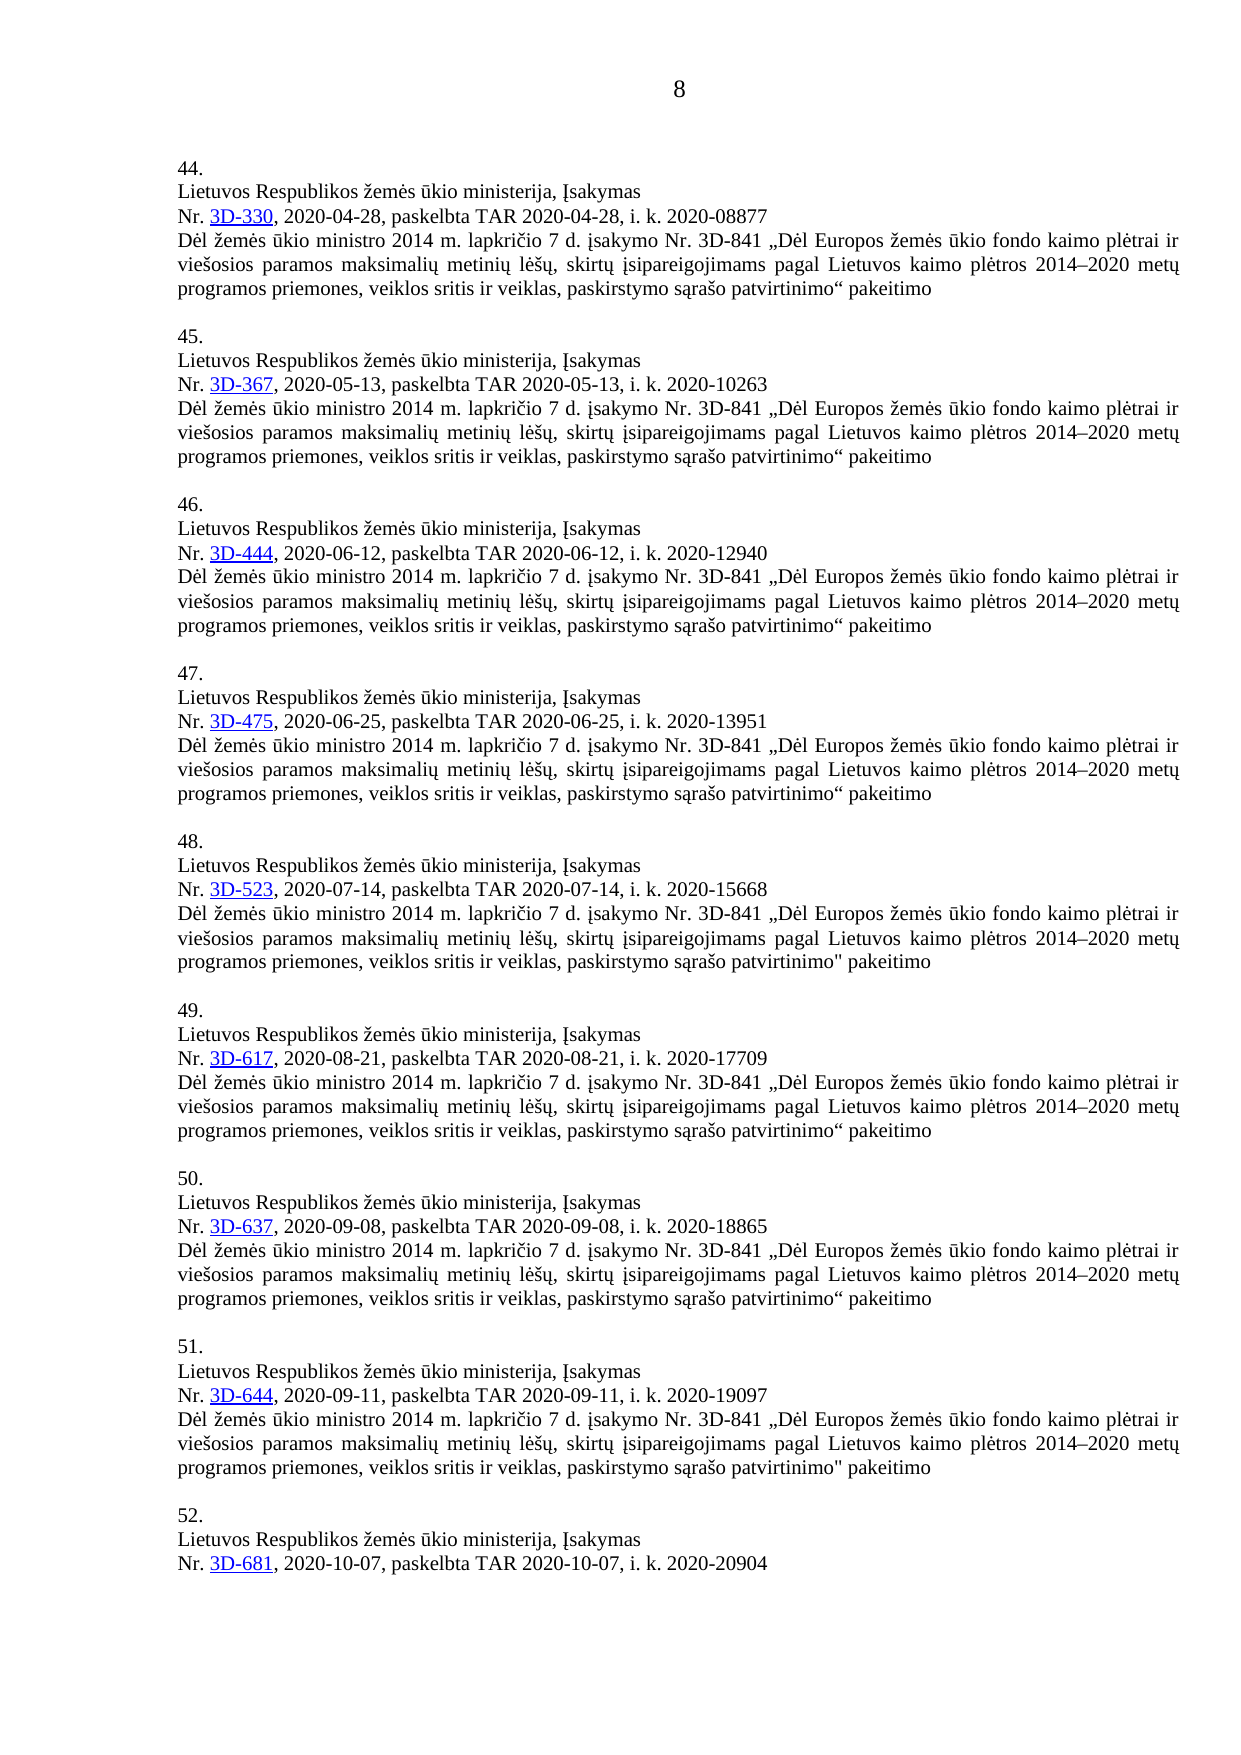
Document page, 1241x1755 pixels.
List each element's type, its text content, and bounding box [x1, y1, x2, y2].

text Nr. 3D-330, 2020-04-28, paskelbta TAR 2020-04-28, i. k. 2020-08877 [177, 203, 1181, 228]
text 47. [177, 661, 1181, 685]
text 48. [177, 829, 1181, 853]
text Nr. 3D-617, 2020-08-21, paskelbta TAR 2020-08-21, i. k. 2020-17709 [177, 1046, 1181, 1070]
text Lietuvos Respublikos žemės ūkio ministerija, Įsakymas [177, 685, 1181, 709]
text Nr. 3D-637, 2020-09-08, paskelbta TAR 2020-09-08, i. k. 2020-18865 [177, 1214, 1181, 1238]
text 52. [177, 1503, 1181, 1527]
text Lietuvos Respublikos žemės ūkio ministerija, Įsakymas [177, 853, 1181, 877]
text Lietuvos Respublikos žemės ūkio ministerija, Įsakymas [177, 348, 1181, 372]
text Nr. 3D-644, 2020-09-11, paskelbta TAR 2020-09-11, i. k. 2020-19097 [177, 1383, 1181, 1407]
text Dėl žemės ūkio ministro 2014 m. lapkričio 7 d. įsakymo Nr. 3D-841 „Dėl Europos žemės ūkio fondo kaimo plėtrai ir viešosios paramos maksimalių metinių lėšų, skirtų įsipareigojimams pagal Lietuvos kaimo plėtros 2014–2020 metų programos priemones, veiklos sritis ir veiklas, paskirstymo sąrašo patvirtinimo“ pakeitimo [177, 1070, 1181, 1142]
text Dėl žemės ūkio ministro 2014 m. lapkričio 7 d. įsakymo Nr. 3D-841 „Dėl Europos žemės ūkio fondo kaimo plėtrai ir viešosios paramos maksimalių metinių lėšų, skirtų įsipareigojimams pagal Lietuvos kaimo plėtros 2014–2020 metų programos priemones, veiklos sritis ir veiklas, paskirstymo sąrašo patvirtinimo“ pakeitimo [177, 228, 1181, 300]
text Dėl žemės ūkio ministro 2014 m. lapkričio 7 d. įsakymo Nr. 3D-841 „Dėl Europos žemės ūkio fondo kaimo plėtrai ir viešosios paramos maksimalių metinių lėšų, skirtų įsipareigojimams pagal Lietuvos kaimo plėtros 2014–2020 metų programos priemones, veiklos sritis ir veiklas, paskirstymo sąrašo patvirtinimo“ pakeitimo [177, 1238, 1181, 1310]
text Dėl žemės ūkio ministro 2014 m. lapkričio 7 d. įsakymo Nr. 3D-841 „Dėl Europos žemės ūkio fondo kaimo plėtrai ir viešosios paramos maksimalių metinių lėšų, skirtų įsipareigojimams pagal Lietuvos kaimo plėtros 2014–2020 metų programos priemones, veiklos sritis ir veiklas, paskirstymo sąrašo patvirtinimo" pakeitimo [177, 901, 1181, 973]
text 49. [177, 998, 1181, 1022]
text Lietuvos Respublikos žemės ūkio ministerija, Įsakymas [177, 516, 1181, 540]
text 51. [177, 1334, 1181, 1358]
text 45. [177, 324, 1181, 348]
text 46. [177, 492, 1181, 516]
text Lietuvos Respublikos žemės ūkio ministerija, Įsakymas [177, 1527, 1181, 1551]
text Dėl žemės ūkio ministro 2014 m. lapkričio 7 d. įsakymo Nr. 3D-841 „Dėl Europos žemės ūkio fondo kaimo plėtrai ir viešosios paramos maksimalių metinių lėšų, skirtų įsipareigojimams pagal Lietuvos kaimo plėtros 2014–2020 metų programos priemones, veiklos sritis ir veiklas, paskirstymo sąrašo patvirtinimo“ pakeitimo [177, 733, 1181, 805]
text Nr. 3D-523, 2020-07-14, paskelbta TAR 2020-07-14, i. k. 2020-15668 [177, 877, 1181, 901]
text Nr. 3D-367, 2020-05-13, paskelbta TAR 2020-05-13, i. k. 2020-10263 [177, 372, 1181, 396]
text Dėl žemės ūkio ministro 2014 m. lapkričio 7 d. įsakymo Nr. 3D-841 „Dėl Europos žemės ūkio fondo kaimo plėtrai ir viešosios paramos maksimalių metinių lėšų, skirtų įsipareigojimams pagal Lietuvos kaimo plėtros 2014–2020 metų programos priemones, veiklos sritis ir veiklas, paskirstymo sąrašo patvirtinimo" pakeitimo [177, 1407, 1181, 1479]
text Nr. 3D-444, 2020-06-12, paskelbta TAR 2020-06-12, i. k. 2020-12940 [177, 540, 1181, 564]
text 50. [177, 1166, 1181, 1190]
text Lietuvos Respublikos žemės ūkio ministerija, Įsakymas [177, 1190, 1181, 1214]
text Nr. 3D-475, 2020-06-25, paskelbta TAR 2020-06-25, i. k. 2020-13951 [177, 709, 1181, 733]
text Lietuvos Respublikos žemės ūkio ministerija, Įsakymas [177, 1358, 1181, 1383]
text Dėl žemės ūkio ministro 2014 m. lapkričio 7 d. įsakymo Nr. 3D-841 „Dėl Europos žemės ūkio fondo kaimo plėtrai ir viešosios paramos maksimalių metinių lėšų, skirtų įsipareigojimams pagal Lietuvos kaimo plėtros 2014–2020 metų programos priemones, veiklos sritis ir veiklas, paskirstymo sąrašo patvirtinimo“ pakeitimo [177, 396, 1181, 468]
text Dėl žemės ūkio ministro 2014 m. lapkričio 7 d. įsakymo Nr. 3D-841 „Dėl Europos žemės ūkio fondo kaimo plėtrai ir viešosios paramos maksimalių metinių lėšų, skirtų įsipareigojimams pagal Lietuvos kaimo plėtros 2014–2020 metų programos priemones, veiklos sritis ir veiklas, paskirstymo sąrašo patvirtinimo“ pakeitimo [177, 564, 1181, 637]
text Lietuvos Respublikos žemės ūkio ministerija, Įsakymas [177, 1022, 1181, 1046]
text 44. [177, 155, 1181, 179]
text Nr. 3D-681, 2020-10-07, paskelbta TAR 2020-10-07, i. k. 2020-20904 [177, 1551, 1181, 1575]
text Lietuvos Respublikos žemės ūkio ministerija, Įsakymas [177, 179, 1181, 203]
